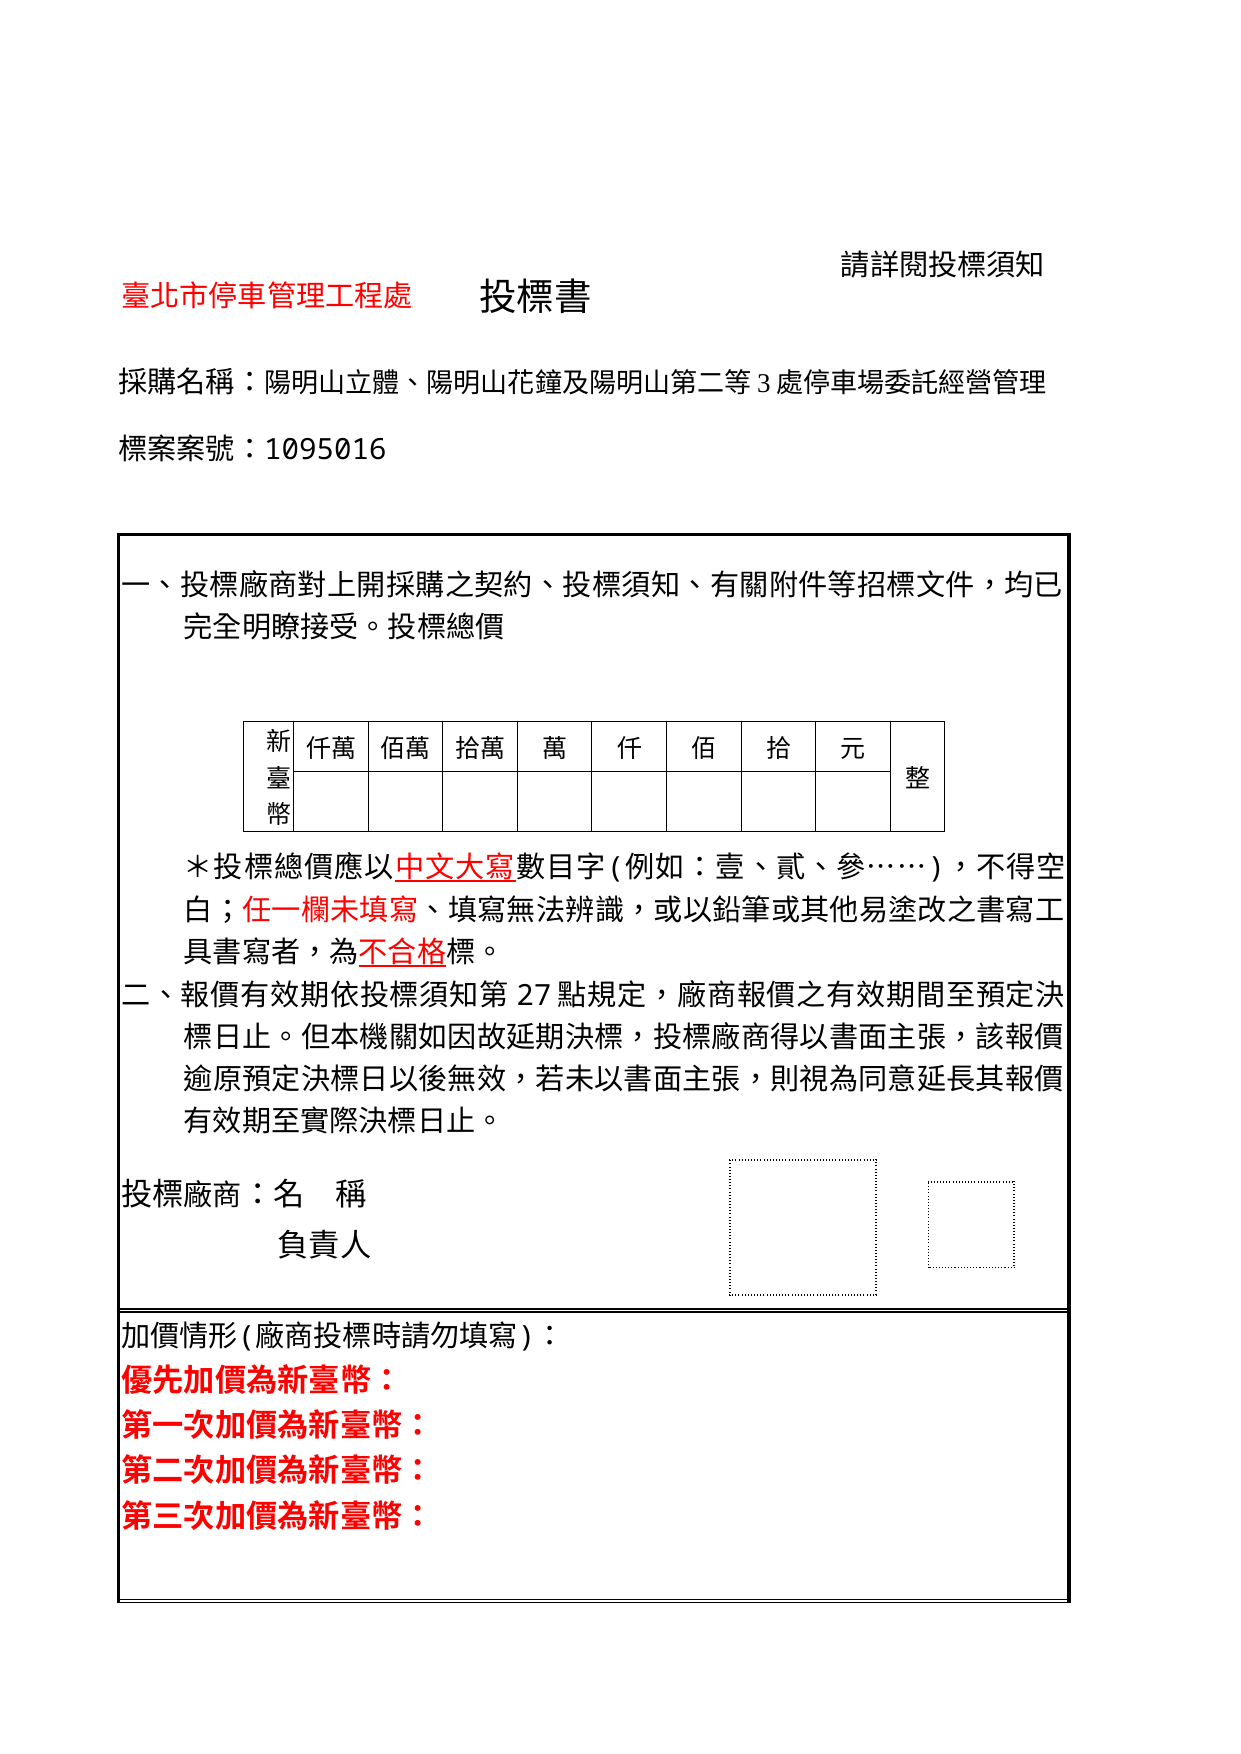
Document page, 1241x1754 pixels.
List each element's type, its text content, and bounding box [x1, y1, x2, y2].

table_cell 加價情形(廠商投標時請勿填寫)： 優先加價為新臺幣： 第一次加價為新臺幣： 第二次加價為新臺幣： 第三次加價為新臺幣： [120, 1313, 1067, 1598]
table_cell [294, 772, 368, 831]
table_cell [369, 772, 442, 831]
table_header 臺北市停車管理工程處 [118, 221, 458, 346]
table_header [1071, 1271, 1146, 1682]
table_header 整 [891, 722, 944, 831]
table_cell [592, 772, 666, 831]
table_header 仟萬 [294, 722, 368, 771]
text 標案案號：1095016 [118, 426, 1122, 468]
table_cell [742, 772, 815, 831]
table_header 投標書 [459, 221, 808, 346]
table_cell [518, 772, 591, 831]
table_header 佰萬 [369, 722, 442, 771]
table_cell [443, 772, 517, 831]
table_header 拾萬 [443, 722, 517, 771]
table_header 請詳閱投標須知 [809, 221, 1058, 346]
table_cell [667, 772, 741, 831]
table_header 一、投標廠商對上開採購之契約、投標須知、有關附件等招標文件，均已完全明瞭接受。投標總價 ＊投標總價應以中文大寫數目字(例如：壹、貳、參……)，不得空白；任一欄未填寫、填寫無法辨識，或以鉛筆或其他易塗改之書寫工具書寫者，為不合格標。 二、報價有效期依投標須知第27點規定，廠商報價之有效期間至預定決標日止。但本機關如因故延期決標，投標廠商得以書面主張，該報價逾原預定決標日以後無效，若未以書面主張，則視為同意延長其報價有效期至實際決標日止。 投標廠商：名 稱 負責人 [120, 536, 1067, 1308]
table_cell [816, 772, 890, 831]
table_header 拾 [742, 722, 815, 771]
table_header 萬 [518, 722, 591, 771]
table_header 元 [816, 722, 890, 771]
table_header [46, 1271, 115, 1714]
table_header 新臺幣 [244, 722, 293, 831]
table_header 佰 [667, 722, 741, 771]
text 採購名稱：陽明山立體、陽明山花鐘及陽明山第二等3處停車場委託經營管理 [118, 358, 1063, 401]
table_header 仟 [592, 722, 666, 771]
